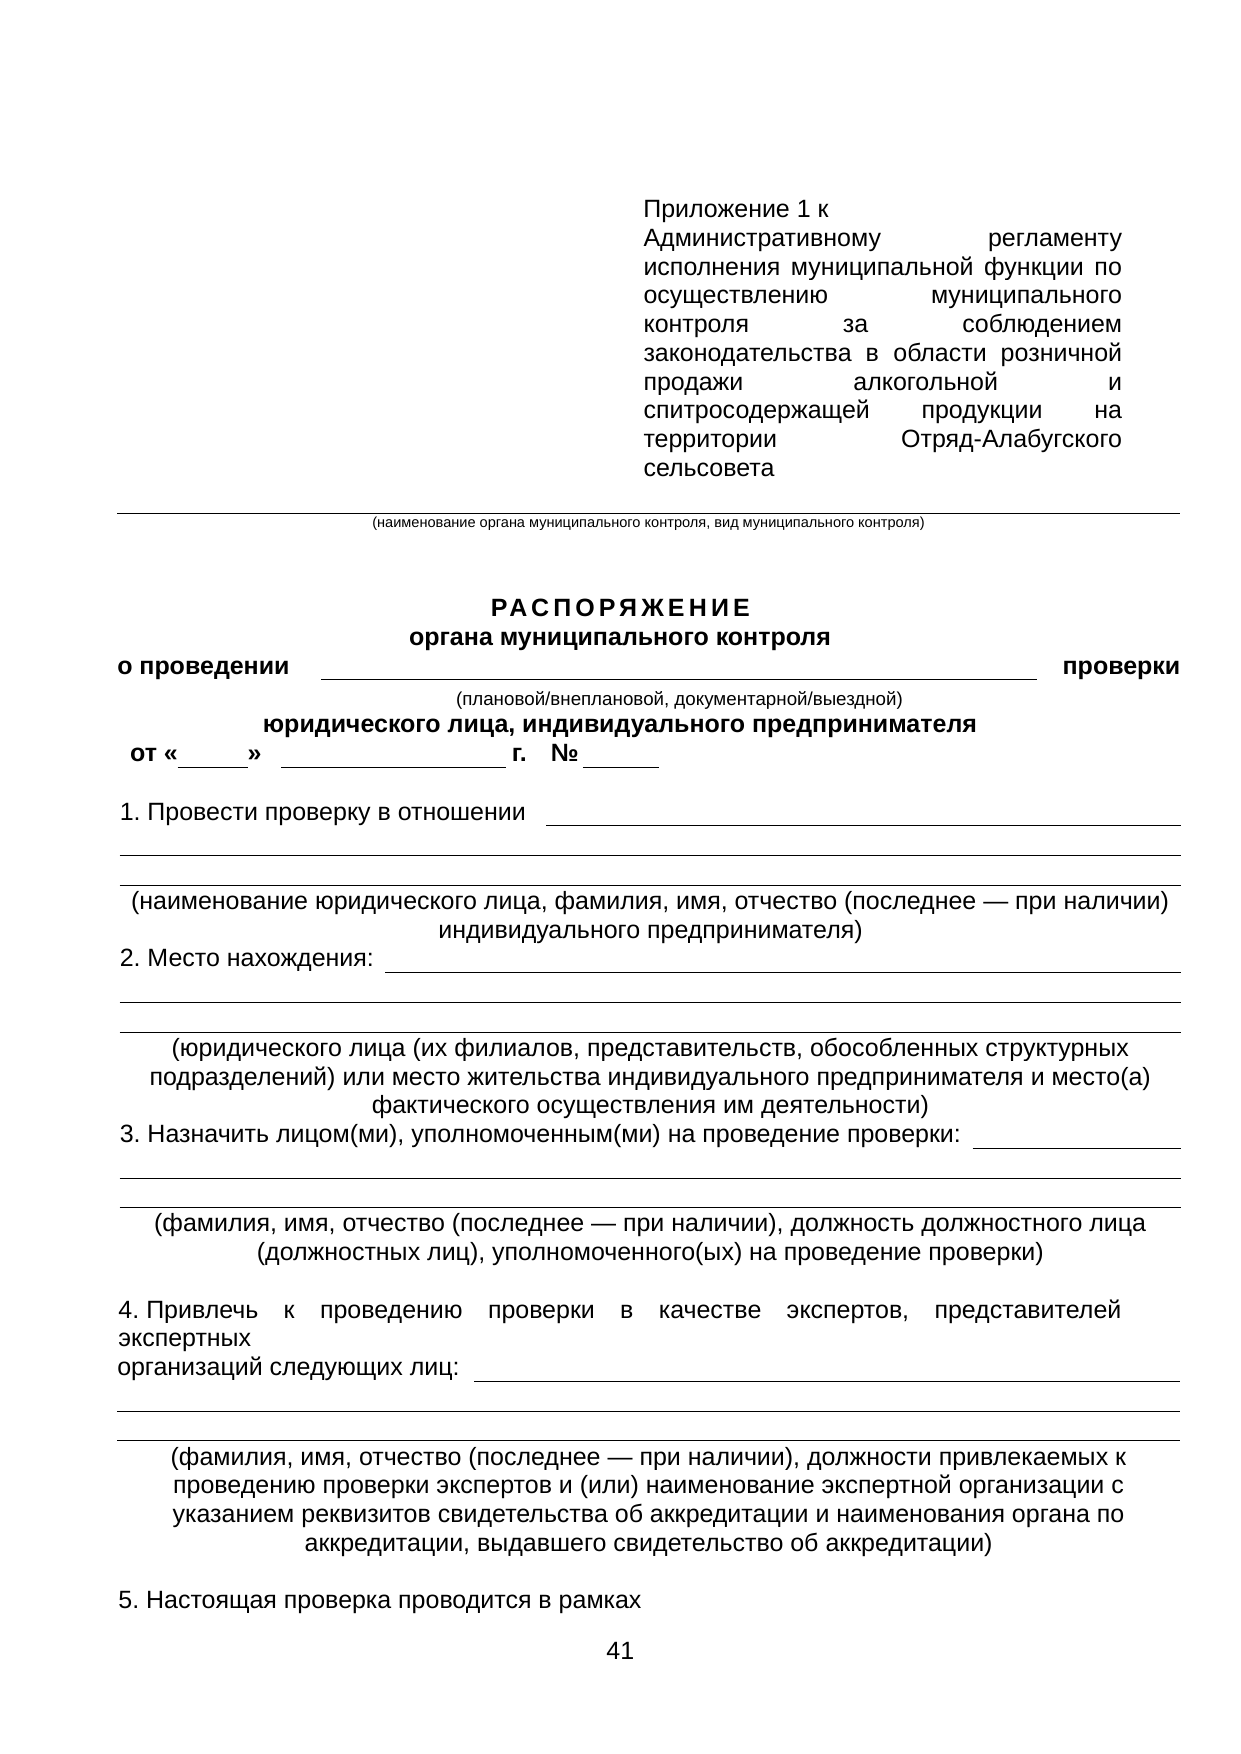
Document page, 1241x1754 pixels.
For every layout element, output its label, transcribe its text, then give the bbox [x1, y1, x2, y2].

text органа муниципального контроля [118, 622, 1122, 651]
text юридического лица, индивидуального предпринимателя [118, 709, 1122, 738]
table_cell (фамилия, имя, отчество (последнее — при наличии), должность должностного лица (должностных лиц), уполномоченного(ых) на проведение проверки) [120, 1208, 1181, 1266]
table_header [178, 738, 247, 767]
table_cell [120, 1148, 1181, 1177]
table_cell [973, 1119, 1181, 1148]
table_header от « [117, 738, 177, 767]
table_cell (плановой/внеплановой, документарной/выездной) [321, 680, 1037, 709]
table_cell (наименование органа муниципального контроля, вид муниципального контроля) [117, 514, 1180, 531]
table_cell [120, 972, 1181, 1002]
text Административному регламенту исполнения муниципальной функции по осуществлению муниципального контроля за соблюдением законодательства в области розничной продажи алкогольной и спитросодержащей продукции на территории Отряд-Алабугского сельсовета [643, 223, 1122, 482]
table_cell [117, 1381, 1180, 1411]
table_cell [1037, 679, 1180, 709]
text РАСПОРЯЖЕНИЕ [118, 593, 1122, 622]
table_header [281, 738, 506, 767]
table_header [117, 482, 1180, 513]
table_cell (наименование юридического лица, фамилия, имя, отчество (последнее — при наличии) индивидуального предпринимателя) [120, 886, 1181, 943]
table_cell [120, 1179, 1181, 1207]
text Приложение 1 к [593, 190, 1122, 223]
table_cell (юридического лица (их филиалов, представительств, обособленных структурных подразделений) или место жительства индивидуального предпринимателя и место(а) фактического осуществления им деятельности) [120, 1033, 1181, 1119]
table_cell [120, 856, 1181, 885]
table_header [321, 651, 1037, 679]
table_header » [248, 738, 281, 767]
table_cell [385, 943, 1181, 972]
table_header о проведении [117, 651, 321, 679]
table_cell [120, 1003, 1181, 1032]
table_cell (фамилия, имя, отчество (последнее — при наличии), должности привлекаемых к проведению проверки экспертов и (или) наименование экспертной организации с указанием реквизитов свидетельства об аккредитации и наименования органа по аккредитации, выдавшего свидетельство об аккредитации) [117, 1441, 1180, 1556]
text 4. Привлечь к проведению проверки в качестве экспертов, представителей экспертных [118, 1294, 1122, 1352]
table_header [583, 738, 659, 767]
table_cell 2. Место нахождения: [120, 943, 385, 972]
table_header г. № [506, 738, 583, 767]
table_cell 3. Назначить лицом(ми), уполномоченным(ми) на проведение проверки: [120, 1119, 973, 1148]
table_header [474, 1352, 1180, 1381]
table_cell [117, 1412, 1180, 1440]
table_cell [117, 679, 321, 709]
table_header организаций следующих лиц: [117, 1352, 474, 1381]
table_header проверки [1037, 651, 1180, 679]
text 5. Настоящая проверка проводится в рамках [118, 1585, 1122, 1614]
table_header [546, 796, 1181, 825]
table_header 1. Провести проверку в отношении [120, 796, 546, 825]
table_cell [120, 825, 1181, 855]
